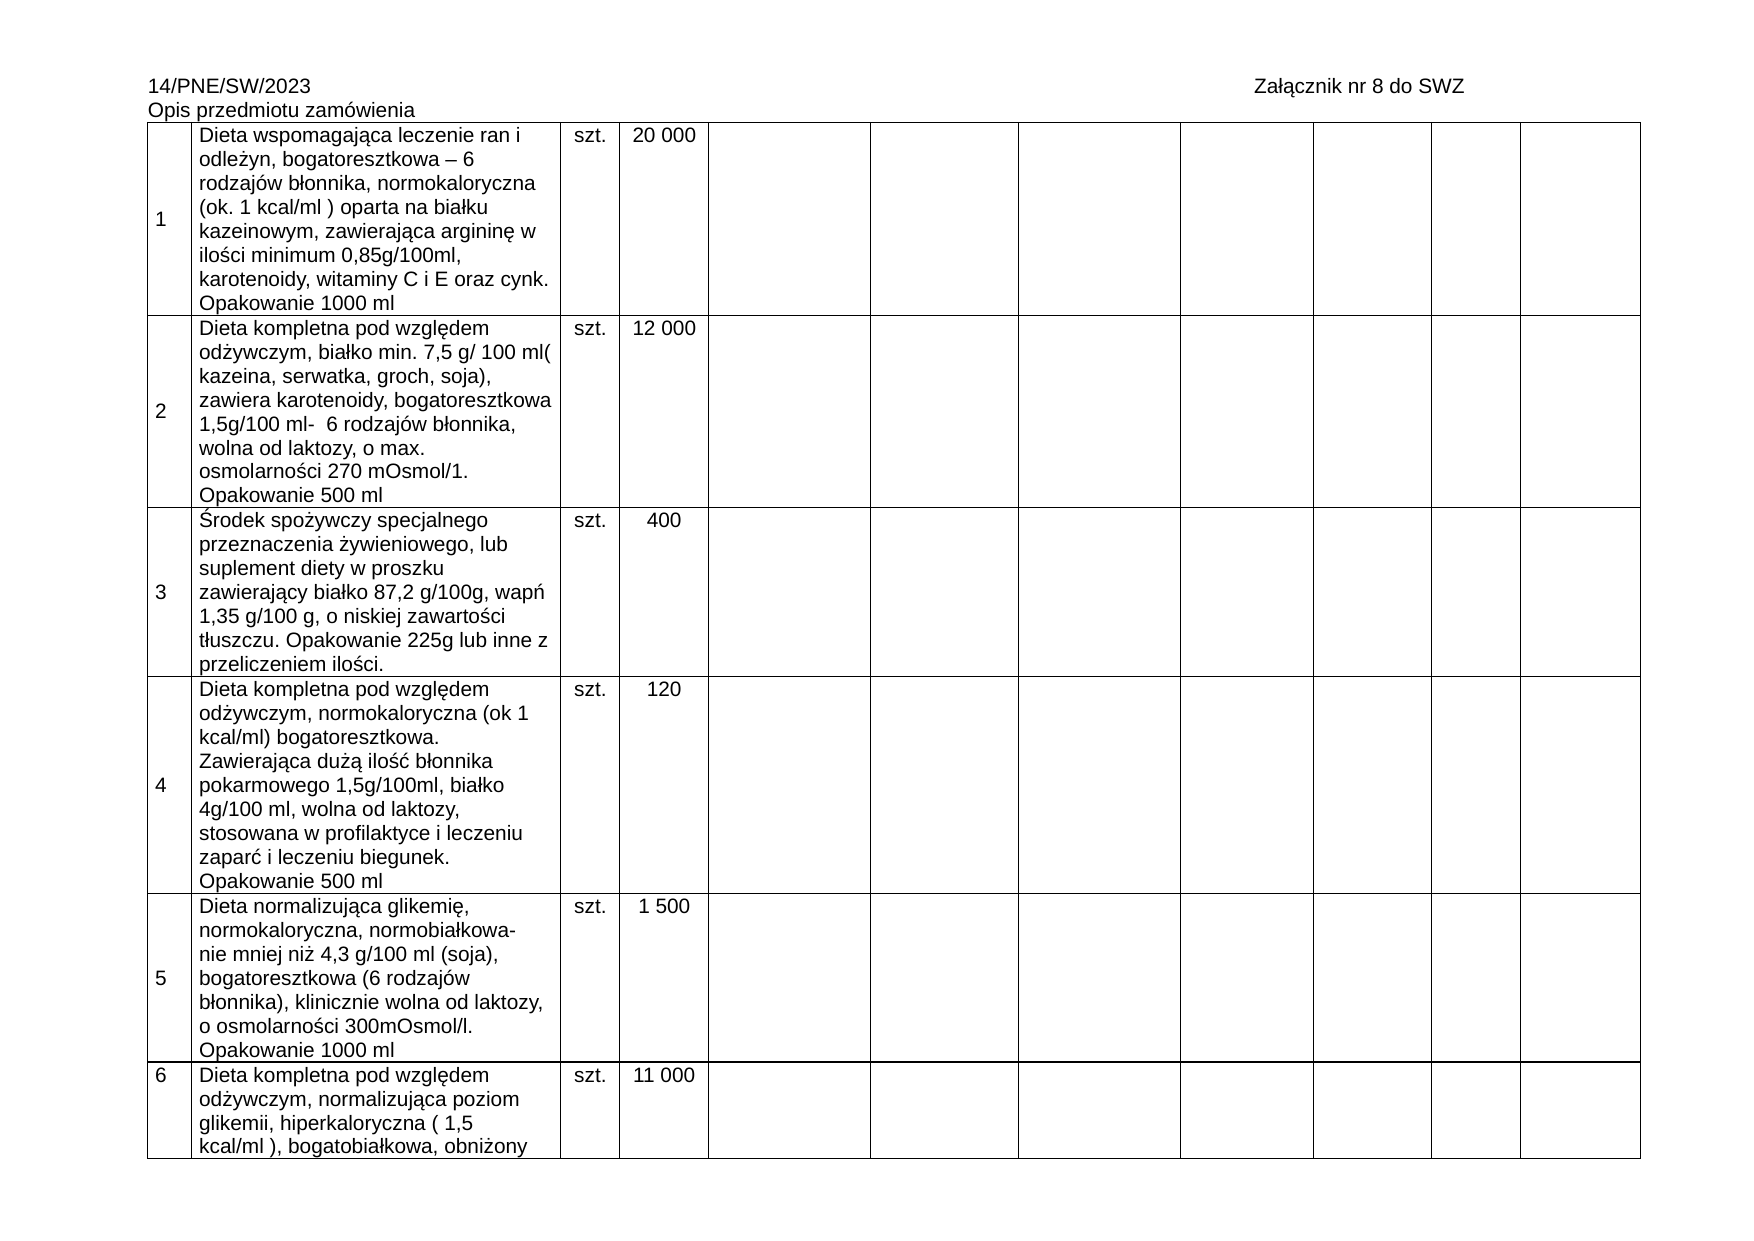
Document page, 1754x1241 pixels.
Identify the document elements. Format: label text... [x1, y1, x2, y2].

table_cell [1521, 508, 1640, 676]
table_cell [1521, 123, 1640, 314]
table_cell [1314, 123, 1431, 314]
table_cell 5 [148, 894, 191, 1061]
table_cell [709, 894, 870, 1061]
table_cell [1181, 316, 1313, 507]
table_cell [1019, 1063, 1180, 1158]
table_cell [1181, 123, 1313, 314]
table_cell [1521, 316, 1640, 507]
table_cell szt. [561, 894, 619, 1061]
table_cell szt. [561, 316, 619, 507]
table_cell [709, 123, 870, 314]
table_cell Środek spożywczy specjalnego przeznaczenia żywieniowego, lub suplement diety w proszku zawierający białko 87,2 g/100g, wapń 1,35 g/100 g, o niskiej zawartości tłuszczu. Opakowanie 225g lub inne z przeliczeniem ilości. [192, 508, 560, 676]
table_cell Dieta kompletna pod względem odżywczym, białko min. 7,5 g/ 100 ml( kazeina, serwatka, groch, soja), zawiera karotenoidy, bogatoresztkowa 1,5g/100 ml- 6 rodzajów błonnika, wolna od laktozy, o max. osmolarności 270 mOsmol/1. Opakowanie 500 ml [192, 316, 560, 507]
table_cell 20 000 [620, 123, 708, 314]
table_cell [1019, 508, 1180, 676]
table_cell [1181, 508, 1313, 676]
table_cell 1 [148, 123, 191, 314]
table_cell szt. [561, 123, 619, 314]
table_cell [871, 894, 1018, 1061]
table_cell 2 [148, 316, 191, 507]
table_cell szt. [561, 1063, 619, 1158]
table_cell Dieta wspomagająca leczenie ran i odleżyn, bogatoresztkowa – 6 rodzajów błonnika, normokaloryczna (ok. 1 kcal/ml ) oparta na białku kazeinowym, zawierająca argininę w ilości minimum 0,85g/100ml, karotenoidy, witaminy C i E oraz cynk. Opakowanie 1000 ml [192, 123, 560, 314]
table_cell [1314, 677, 1431, 893]
table_cell [1314, 1063, 1431, 1158]
table_cell [1432, 508, 1520, 676]
table_cell [1019, 677, 1180, 893]
table_cell szt. [561, 508, 619, 676]
table_cell [1314, 894, 1431, 1061]
table_cell [1019, 123, 1180, 314]
table_cell 400 [620, 508, 708, 676]
table_cell [871, 508, 1018, 676]
table_cell 120 [620, 677, 708, 893]
table_cell [1181, 1063, 1313, 1158]
table_cell [871, 316, 1018, 507]
table_cell [709, 316, 870, 507]
table_cell [709, 508, 870, 676]
table_cell 1 500 [620, 894, 708, 1061]
table_cell [1019, 894, 1180, 1061]
table_cell [1432, 1063, 1520, 1158]
table_cell 3 [148, 508, 191, 676]
table_cell Dieta normalizująca glikemię, normokaloryczna, normobiałkowa- nie mniej niż 4,3 g/100 ml (soja), bogatoresztkowa (6 rodzajów błonnika), klinicznie wolna od laktozy, o osmolarności 300mOsmol/l. Opakowanie 1000 ml [192, 894, 560, 1061]
table_cell [709, 1063, 870, 1158]
table_cell [1314, 316, 1431, 507]
table_cell 12 000 [620, 316, 708, 507]
table_cell [1314, 508, 1431, 676]
table_cell [709, 677, 870, 893]
table_cell [1432, 894, 1520, 1061]
table_cell [1432, 316, 1520, 507]
table_cell 11 000 [620, 1063, 708, 1158]
table_cell [1521, 894, 1640, 1061]
table_cell [1181, 677, 1313, 893]
table_cell [871, 123, 1018, 314]
table_cell [871, 1063, 1018, 1158]
table_cell Dieta kompletna pod względem odżywczym, normokaloryczna (ok 1 kcal/ml) bogatoresztkowa. Zawierająca dużą ilość błonnika pokarmowego 1,5g/100ml, białko 4g/100 ml, wolna od laktozy, stosowana w profilaktyce i leczeniu zaparć i leczeniu biegunek. Opakowanie 500 ml [192, 677, 560, 893]
table_cell szt. [561, 677, 619, 893]
table_cell 6 [148, 1063, 191, 1158]
table_cell [871, 677, 1018, 893]
table_cell [1521, 1063, 1640, 1158]
table_cell Dieta kompletna pod względem odżywczym, normalizująca poziom glikemii, hiperkaloryczna ( 1,5 kcal/ml ), bogatobiałkowa, obniżony [192, 1063, 560, 1158]
table_cell [1181, 894, 1313, 1061]
table_cell 4 [148, 677, 191, 893]
table_cell [1521, 677, 1640, 893]
table_cell [1432, 677, 1520, 893]
table_cell [1432, 123, 1520, 314]
table_cell [1019, 316, 1180, 507]
